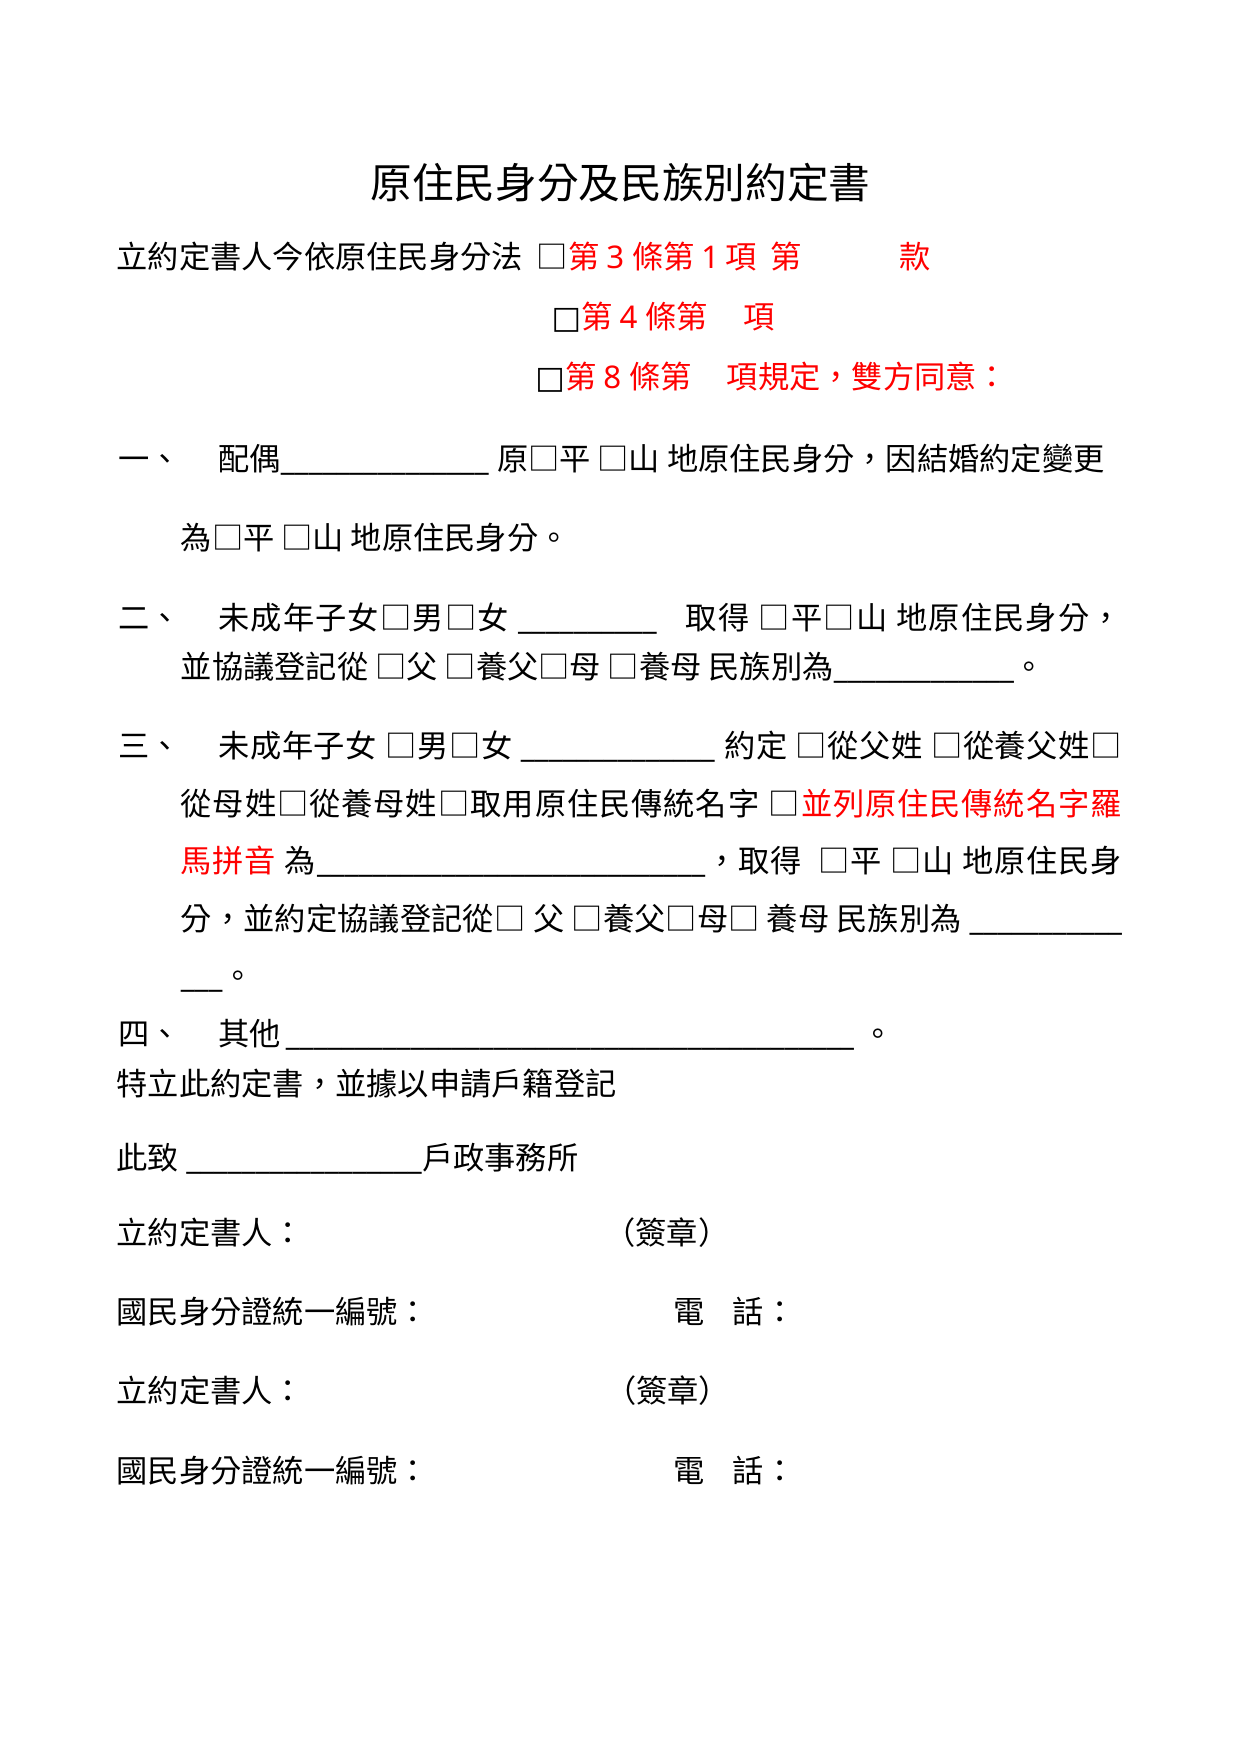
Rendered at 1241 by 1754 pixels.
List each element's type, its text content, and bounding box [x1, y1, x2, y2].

text 為□平 □山 地原住民身分。 [181, 513, 1122, 559]
text 立約定書人： （簽章） [116, 1208, 993, 1253]
text 國民身分證統一編號： 電 話： [116, 1446, 993, 1491]
list 未成年子女 □男□女 ______________ 約定 □從父姓 □從養父姓□從母姓□從養母姓□取用原住民傳統名字 □並列原住民傳統名字羅馬拼音 為____________________________，取得 □平 □山 地原住民身分，並約定協議登記從□ 父 □養父□母□ 養母 民族別為 ______________。 [118, 721, 1122, 997]
list 配偶_______________ 原□平 □山 地原住民身分，因結婚約定變更 [118, 434, 1122, 479]
text 特立此約定書，並據以申請戶籍登記 [116, 1059, 1122, 1104]
text □第 8 條第 項規定，雙方同意： [116, 352, 1122, 398]
text 立約定書人： （簽章） [116, 1367, 993, 1412]
text 國民身分證統一編號： 電 話： [116, 1287, 993, 1332]
text 此致 _________________戶政事務所 [116, 1133, 1122, 1179]
text □第 4 條第 項 [116, 292, 1122, 338]
text 原住民身分及民族別約定書 [118, 150, 1122, 210]
text 立約定書人今依原住民身分法 □第 3 條第1項 第 款 [116, 233, 1122, 278]
list 未成年子女□男□女 __________ 取得 □平□山 地原住民身分， 並協議登記從 □父 □養父□母 □養母 民族別為_____________。 [118, 593, 1122, 687]
list 其他 _________________________________________ 。 [118, 1009, 1122, 1055]
